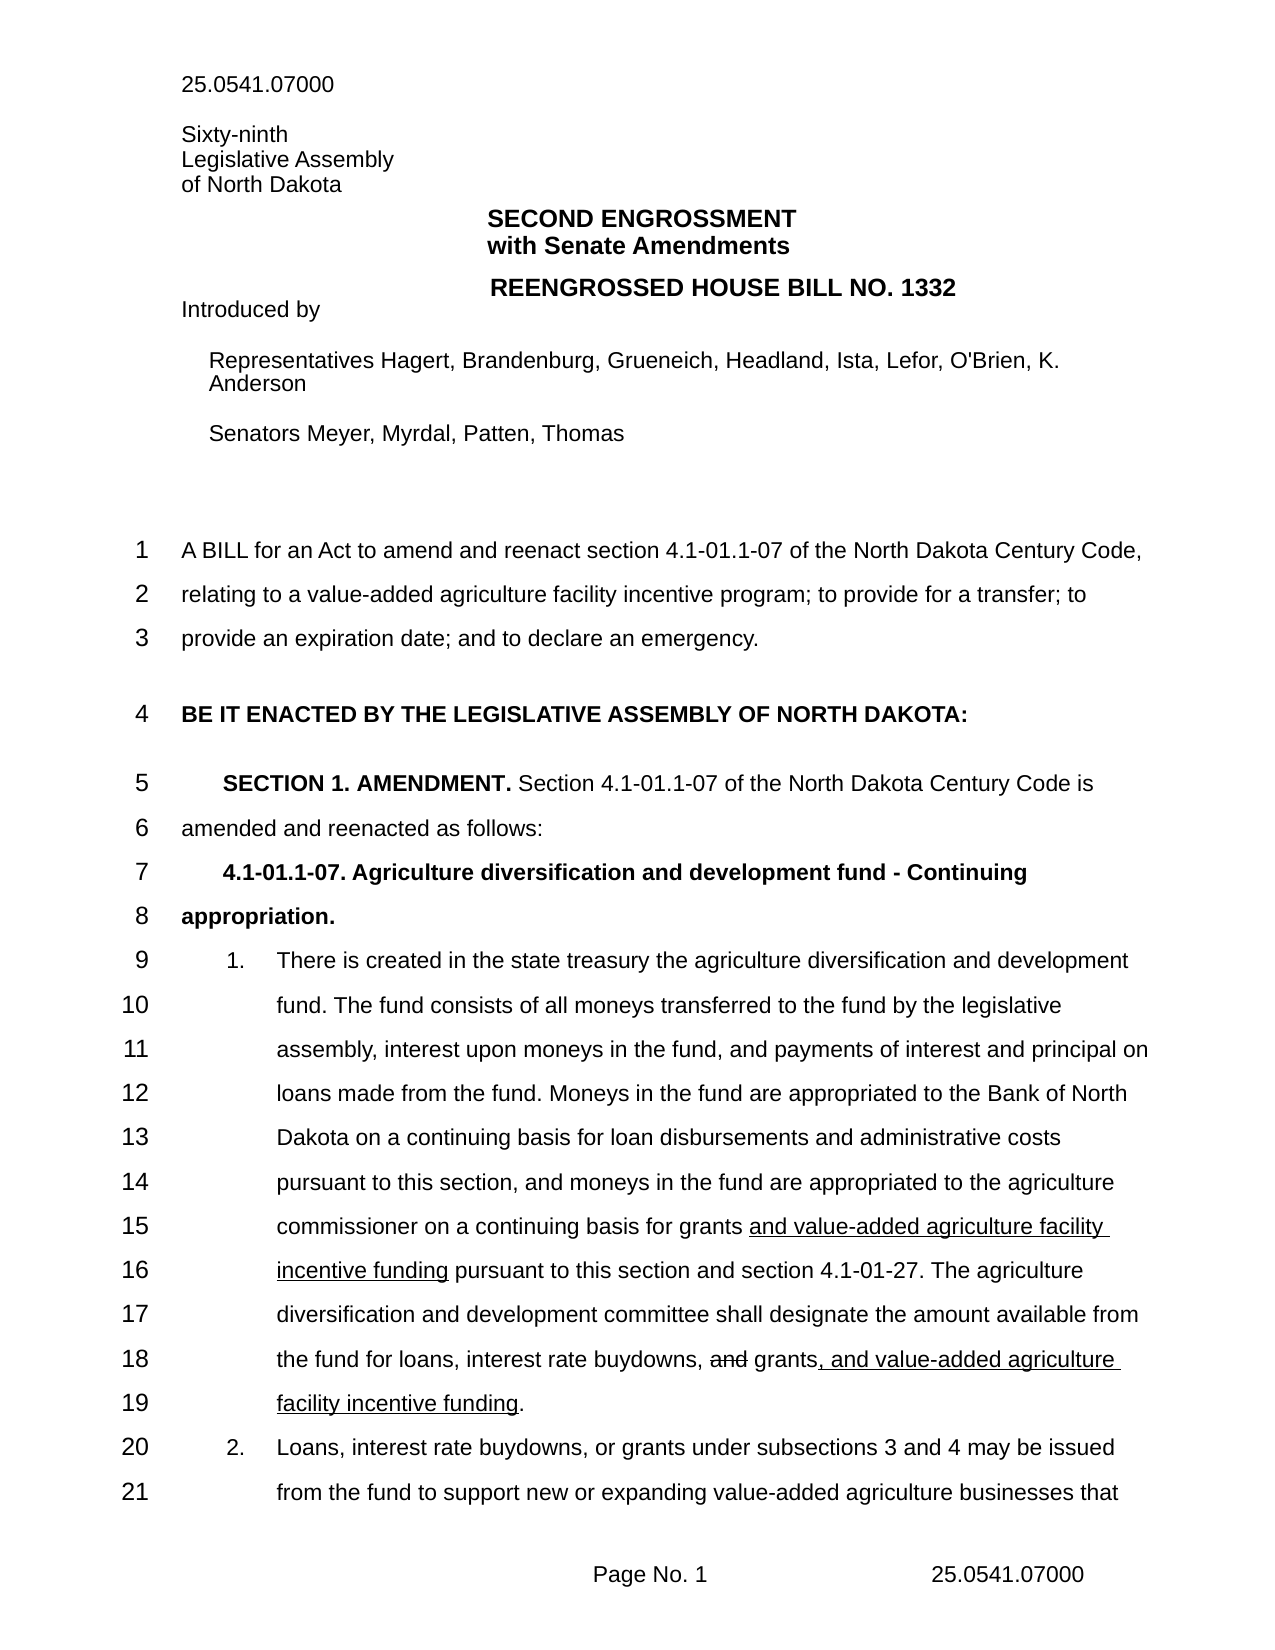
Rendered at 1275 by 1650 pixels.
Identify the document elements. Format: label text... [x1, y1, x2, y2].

text 1. There is created in the state treasury the agriculture diversification and development fund. The fund consists of all moneys transferred to the fund by the legislative assembly, interest upon moneys in the fund, and payments of interest and principal on loans made from the fund. Moneys in the fund are appropriated to the Bank of North Dakota on a continuing basis for loan disbursements and administrative costs pursuant to this section, and moneys in the fund are appropriated to the agriculture commissioner on a continuing basis for grants and value-added agriculture facility incentive funding pursuant to this section and section 4.1‑01‑27. The agriculture diversification and development committee shall designate the amount available from the fund for loans, interest rate buydowns, and grants, and value-added agriculture facility incentive funding. [181, 933, 1154, 1420]
text 2. Loans, interest rate buydowns, or grants under subsections 3 and 4 may be issued from the fund to support new or expanding value-added agriculture businesses that [181, 1420, 1154, 1509]
title REENGROSSED House BILL NO. 1332 [490, 272, 956, 301]
title SECOND ENGROSSMENT [487, 206, 797, 233]
title A BILL for an Act to amend and reenact section 4.1‑01.1‑07 of the North Dakota Century Code, relating to a value-added agriculture facility incentive program; to provide for a transfer; to provide an expiration date; and to declare an emergency. [181, 523, 1154, 656]
subtitle 4.1‑01.1‑07. Agriculture diversification and development fund ‑ Continuing appropriation. [181, 845, 1154, 933]
text Sixty-ninth [181, 123, 1154, 148]
text 25.0541.07000 [181, 73, 1154, 98]
text Senators Meyer, Myrdal, Patten, Thomas [208, 423, 1154, 446]
text Introduced by [181, 298, 1154, 323]
text of North Dakota [181, 173, 1154, 198]
title with Senate Amendments [487, 233, 797, 260]
text Legislative Assembly [181, 148, 1154, 173]
text Representatives Hagert, Brandenburg, Grueneich, Headland, Ista, Lefor, O'Brien, K. Anderson [208, 350, 1154, 396]
text BE IT ENACTED BY THE LEGISLATIVE ASSEMBLY OF NORTH DAKOTA: [181, 687, 1154, 731]
text SECTION 1. AMENDMENT. Section 4.1‑01.1‑07 of the North Dakota Century Code is amended and reenacted as follows: [181, 756, 1154, 845]
